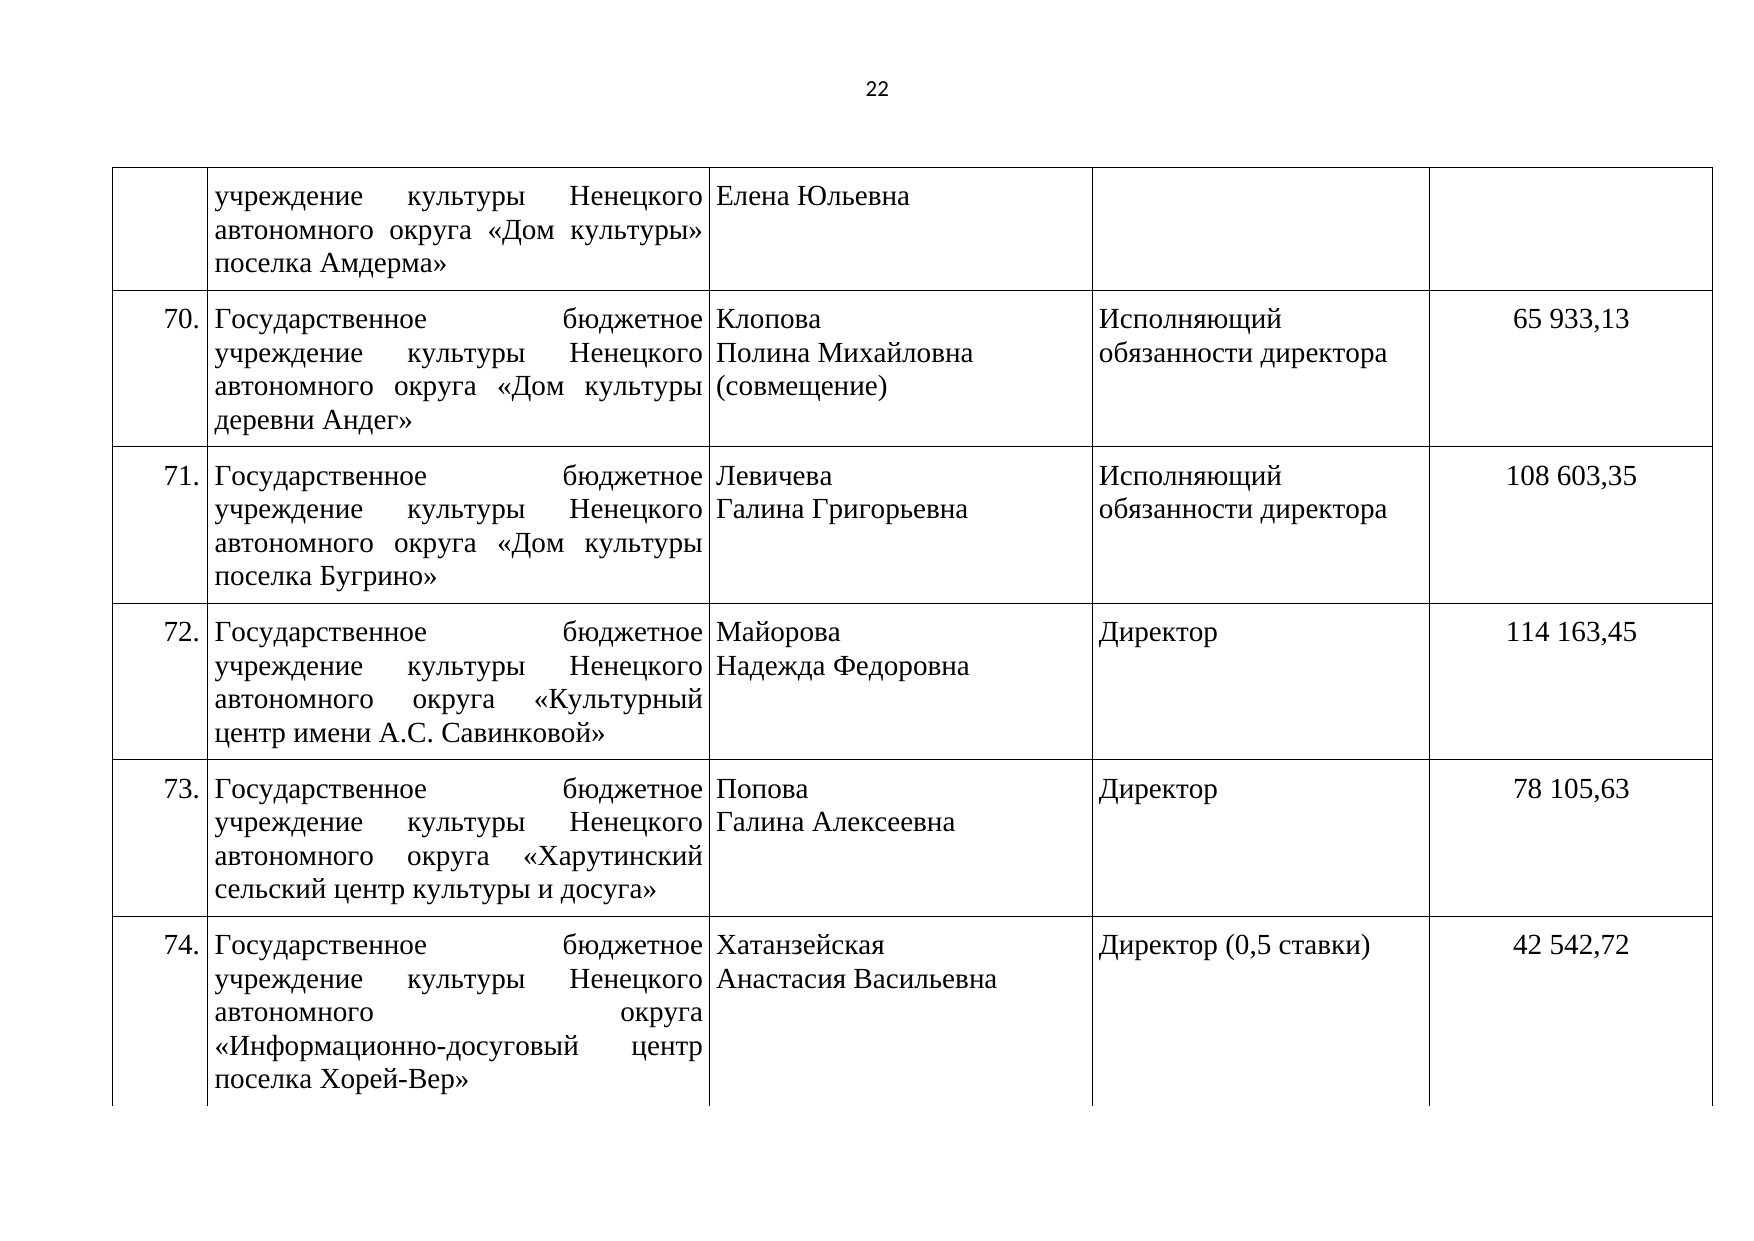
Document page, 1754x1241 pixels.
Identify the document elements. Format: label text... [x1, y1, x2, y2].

table_cell Государственное бюджетное учреждение культуры Ненецкого автономного округа «Информационно-досуговый центр поселка Хорей-Вер» [208, 917, 709, 1106]
table_cell [113, 917, 207, 1106]
table_cell Майорова Надежда Федоровна [710, 604, 1092, 759]
table_cell Государственное бюджетное учреждение культуры Ненецкого автономного округа «Харутинский сельский центр культуры и досуга» [208, 760, 709, 916]
table_cell Государственное бюджетное учреждение культуры Ненецкого автономного округа «Дом культуры поселка Бугрино» [208, 447, 709, 603]
table_cell Государственное бюджетное учреждение культуры Ненецкого автономного округа «Дом культуры деревни Андег» [208, 291, 709, 446]
table_cell 108 603,35 [1430, 447, 1712, 603]
table_cell 65 933,13 [1430, 291, 1712, 446]
table_cell [113, 447, 207, 603]
table_cell [1430, 168, 1712, 290]
table_cell Директор (0,5 ставки) [1093, 917, 1429, 1106]
table_cell [113, 760, 207, 916]
table_cell 42 542,72 [1430, 917, 1712, 1106]
table_cell Хатанзейская Анастасия Васильевна [710, 917, 1092, 1106]
table_cell [113, 291, 207, 446]
table_cell Государственное бюджетное учреждение культуры Ненецкого автономного округа «Культурный центр имени А.С. Савинковой» [208, 604, 709, 759]
table_cell 114 163,45 [1430, 604, 1712, 759]
table_cell [1093, 168, 1429, 290]
table_cell Клопова Полина Михайловна (совмещение) [710, 291, 1092, 446]
table_cell Исполняющий обязанности директора [1093, 291, 1429, 446]
table_cell Исполняющий обязанности директора [1093, 447, 1429, 603]
table_cell Попова Галина Алексеевна [710, 760, 1092, 916]
table_cell Левичева Галина Григорьевна [710, 447, 1092, 603]
table_cell [113, 168, 207, 290]
table_cell Директор [1093, 760, 1429, 916]
table_cell [113, 604, 207, 759]
table_cell учреждение культуры Ненецкого автономного округа «Дом культуры» поселка Амдерма» [208, 168, 709, 290]
table_cell 78 105,63 [1430, 760, 1712, 916]
table_cell Елена Юльевна [710, 168, 1092, 290]
table_cell Директор [1093, 604, 1429, 759]
